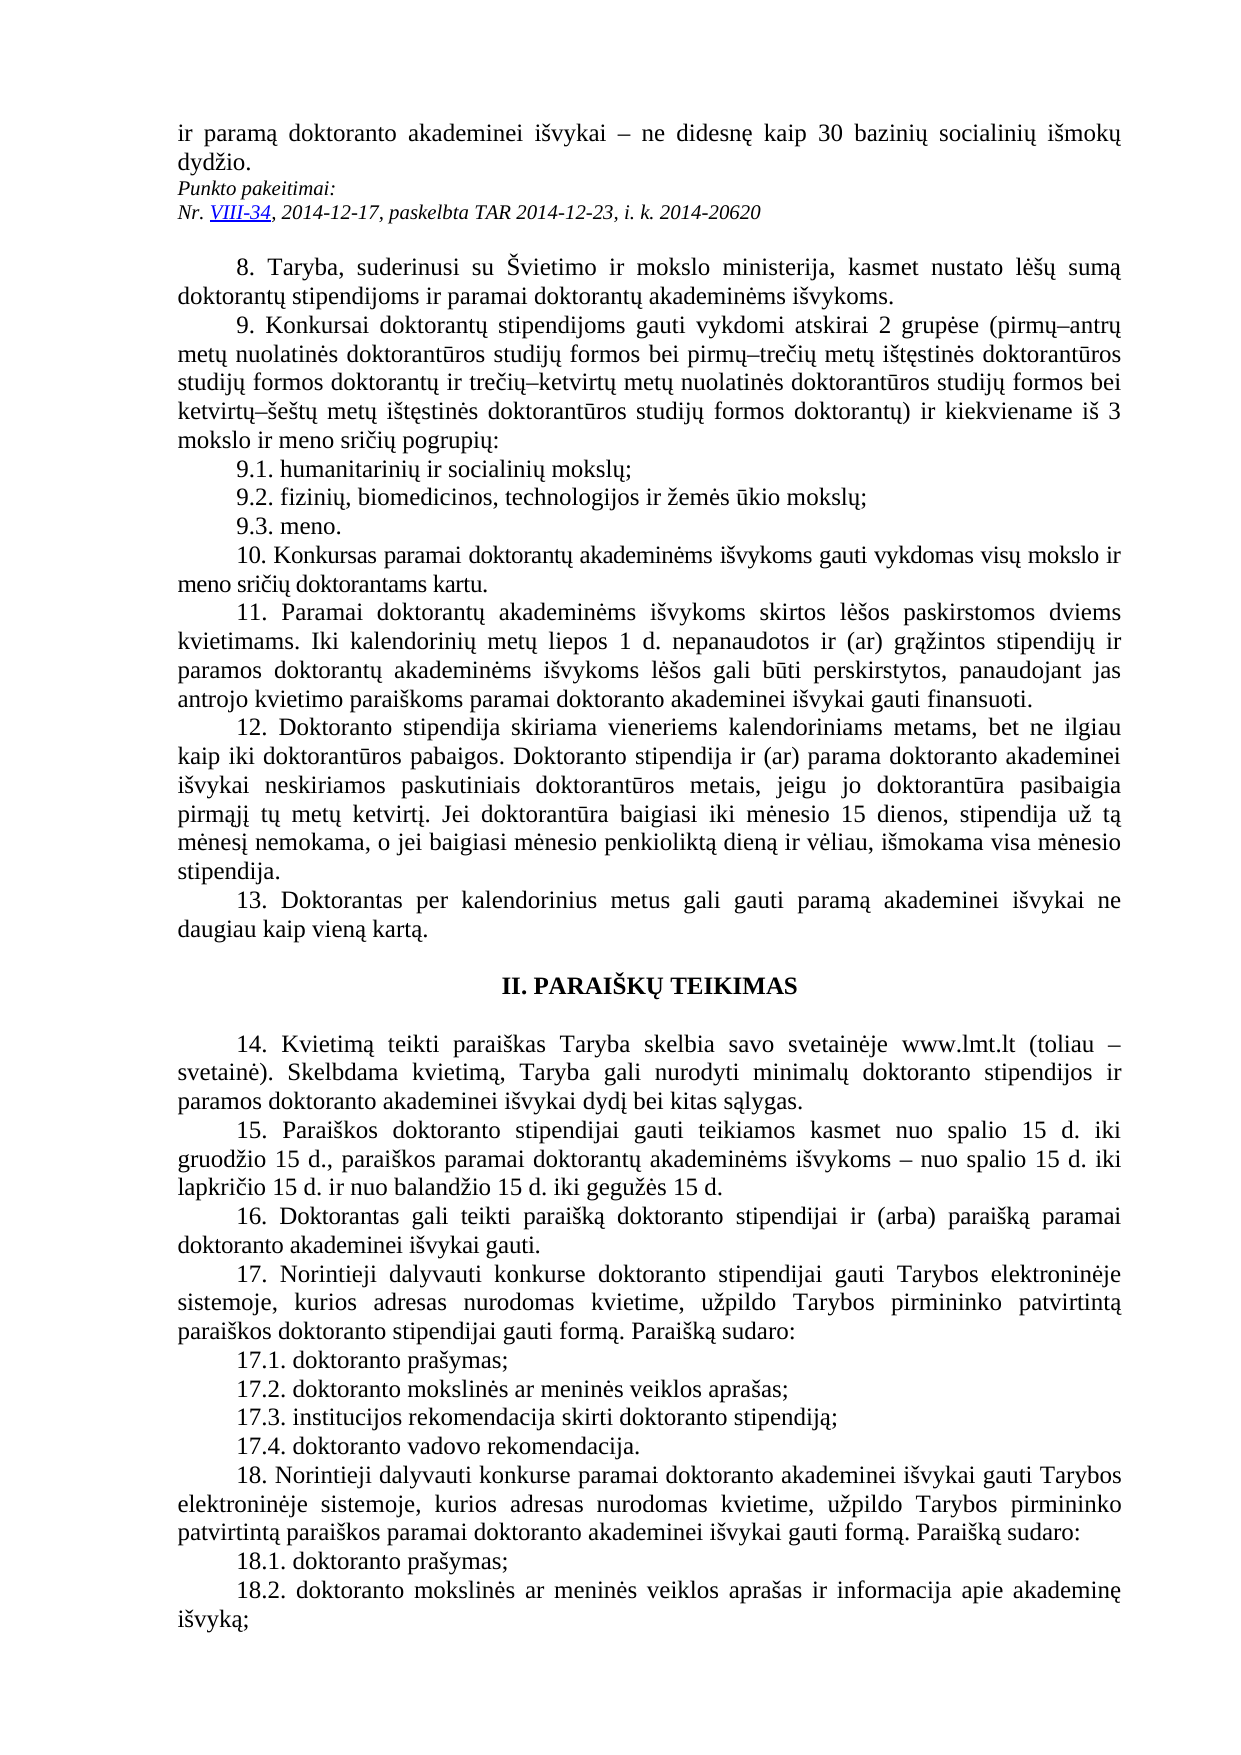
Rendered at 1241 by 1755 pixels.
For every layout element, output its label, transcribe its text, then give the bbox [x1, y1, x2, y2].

text 18.2. doktoranto mokslinės ar meninės veiklos aprašas ir informacija apie akademinę išvyką; [177, 1575, 1122, 1632]
text 17.2. doktoranto mokslinės ar meninės veiklos aprašas; [177, 1374, 1122, 1402]
text 17.3. institucijos rekomendacija skirti doktoranto stipendiją; [177, 1402, 1122, 1431]
text 17.1. doktoranto prašymas; [177, 1345, 1122, 1374]
text 12. Doktoranto stipendija skiriama vieneriems kalendoriniams metams, bet ne ilgiau kaip iki doktorantūros pabaigos. Doktoranto stipendija ir (ar) parama doktoranto akademinei išvykai neskiriamos paskutiniais doktorantūros metais, jeigu jo doktorantūra pasibaigia pirmąjį tų metų ketvirtį. Jei doktorantūra baigiasi iki mėnesio 15 dienos, stipendija už tą mėnesį nemokama, o jei baigiasi mėnesio penkioliktą dieną ir vėliau, išmokama visa mėnesio stipendija. [177, 712, 1122, 885]
text 18. Norintieji dalyvauti konkurse paramai doktoranto akademinei išvykai gauti Tarybos elektroninėje sistemoje, kurios adresas nurodomas kvietime, užpildo Tarybos pirmininko patvirtintą paraiškos paramai doktoranto akademinei išvykai gauti formą. Paraišką sudaro: [177, 1460, 1122, 1546]
text II. PARAIŠKŲ TEIKIMAS [177, 971, 1122, 1000]
text 11. Paramai doktorantų akademinėms išvykoms skirtos lėšos paskirstomos dviems kvietimams. Iki kalendorinių metų liepos 1 d. nepanaudotos ir (ar) grąžintos stipendijų ir paramos doktorantų akademinėms išvykoms lėšos gali būti perskirstytos, panaudojant jas antrojo kvietimo paraiškoms paramai doktoranto akademinei išvykai gauti finansuoti. [177, 597, 1122, 712]
text Punkto pakeitimai: [177, 176, 1122, 200]
text 17. Norintieji dalyvauti konkurse doktoranto stipendijai gauti Tarybos elektroninėje sistemoje, kurios adresas nurodomas kvietime, užpildo Tarybos pirmininko patvirtintą paraiškos doktoranto stipendijai gauti formą. Paraišką sudaro: [177, 1259, 1122, 1345]
text 9. Konkursai doktorantų stipendijoms gauti vykdomi atskirai 2 grupėse (pirmų–antrų metų nuolatinės doktorantūros studijų formos bei pirmų–trečių metų ištęstinės doktorantūros studijų formos doktorantų ir trečių–ketvirtų metų nuolatinės doktorantūros studijų formos bei ketvirtų–šeštų metų ištęstinės doktorantūros studijų formos doktorantų) ir kiekviename iš 3 mokslo ir meno sričių pogrupių: [177, 310, 1122, 454]
text 9.2. fizinių, biomedicinos, technologijos ir žemės ūkio mokslų; [177, 482, 1122, 511]
text 17.4. doktoranto vadovo rekomendacija. [177, 1431, 1122, 1460]
text Nr. VIII-34, 2014-12-17, paskelbta TAR 2014-12-23, i. k. 2014-20620 [177, 200, 1122, 224]
text 18.1. doktoranto prašymas; [177, 1546, 1122, 1575]
text 9.3. meno. [177, 511, 1122, 540]
text 9.1. humanitarinių ir socialinių mokslų; [177, 454, 1122, 482]
text 15. Paraiškos doktoranto stipendijai gauti teikiamos kasmet nuo spalio 15 d. iki gruodžio 15 d., paraiškos paramai doktorantų akademinėms išvykoms – nuo spalio 15 d. iki lapkričio 15 d. ir nuo balandžio 15 d. iki gegužės 15 d. [177, 1115, 1122, 1201]
text 13. Doktorantas per kalendorinius metus gali gauti paramą akademinei išvykai ne daugiau kaip vieną kartą. [177, 885, 1122, 942]
text 8. Taryba, suderinusi su Švietimo ir mokslo ministerija, kasmet nustato lėšų sumą doktorantų stipendijoms ir paramai doktorantų akademinėms išvykoms. [177, 252, 1122, 310]
text 14. Kvietimą teikti paraiškas Taryba skelbia savo svetainėje www.lmt.lt (toliau – svetainė). Skelbdama kvietimą, Taryba gali nurodyti minimalų doktoranto stipendijos ir paramos doktoranto akademinei išvykai dydį bei kitas sąlygas. [177, 1029, 1122, 1115]
text 16. Doktorantas gali teikti paraišką doktoranto stipendijai ir (arba) paraišką paramai doktoranto akademinei išvykai gauti. [177, 1201, 1122, 1259]
text 10. Konkursas paramai doktorantų akademinėms išvykoms gauti vykdomas visų mokslo ir meno sričių doktorantams kartu. [177, 540, 1122, 597]
text ir paramą doktoranto akademinei išvykai – ne didesnę kaip 30 bazinių socialinių išmokų dydžio. [177, 118, 1122, 176]
